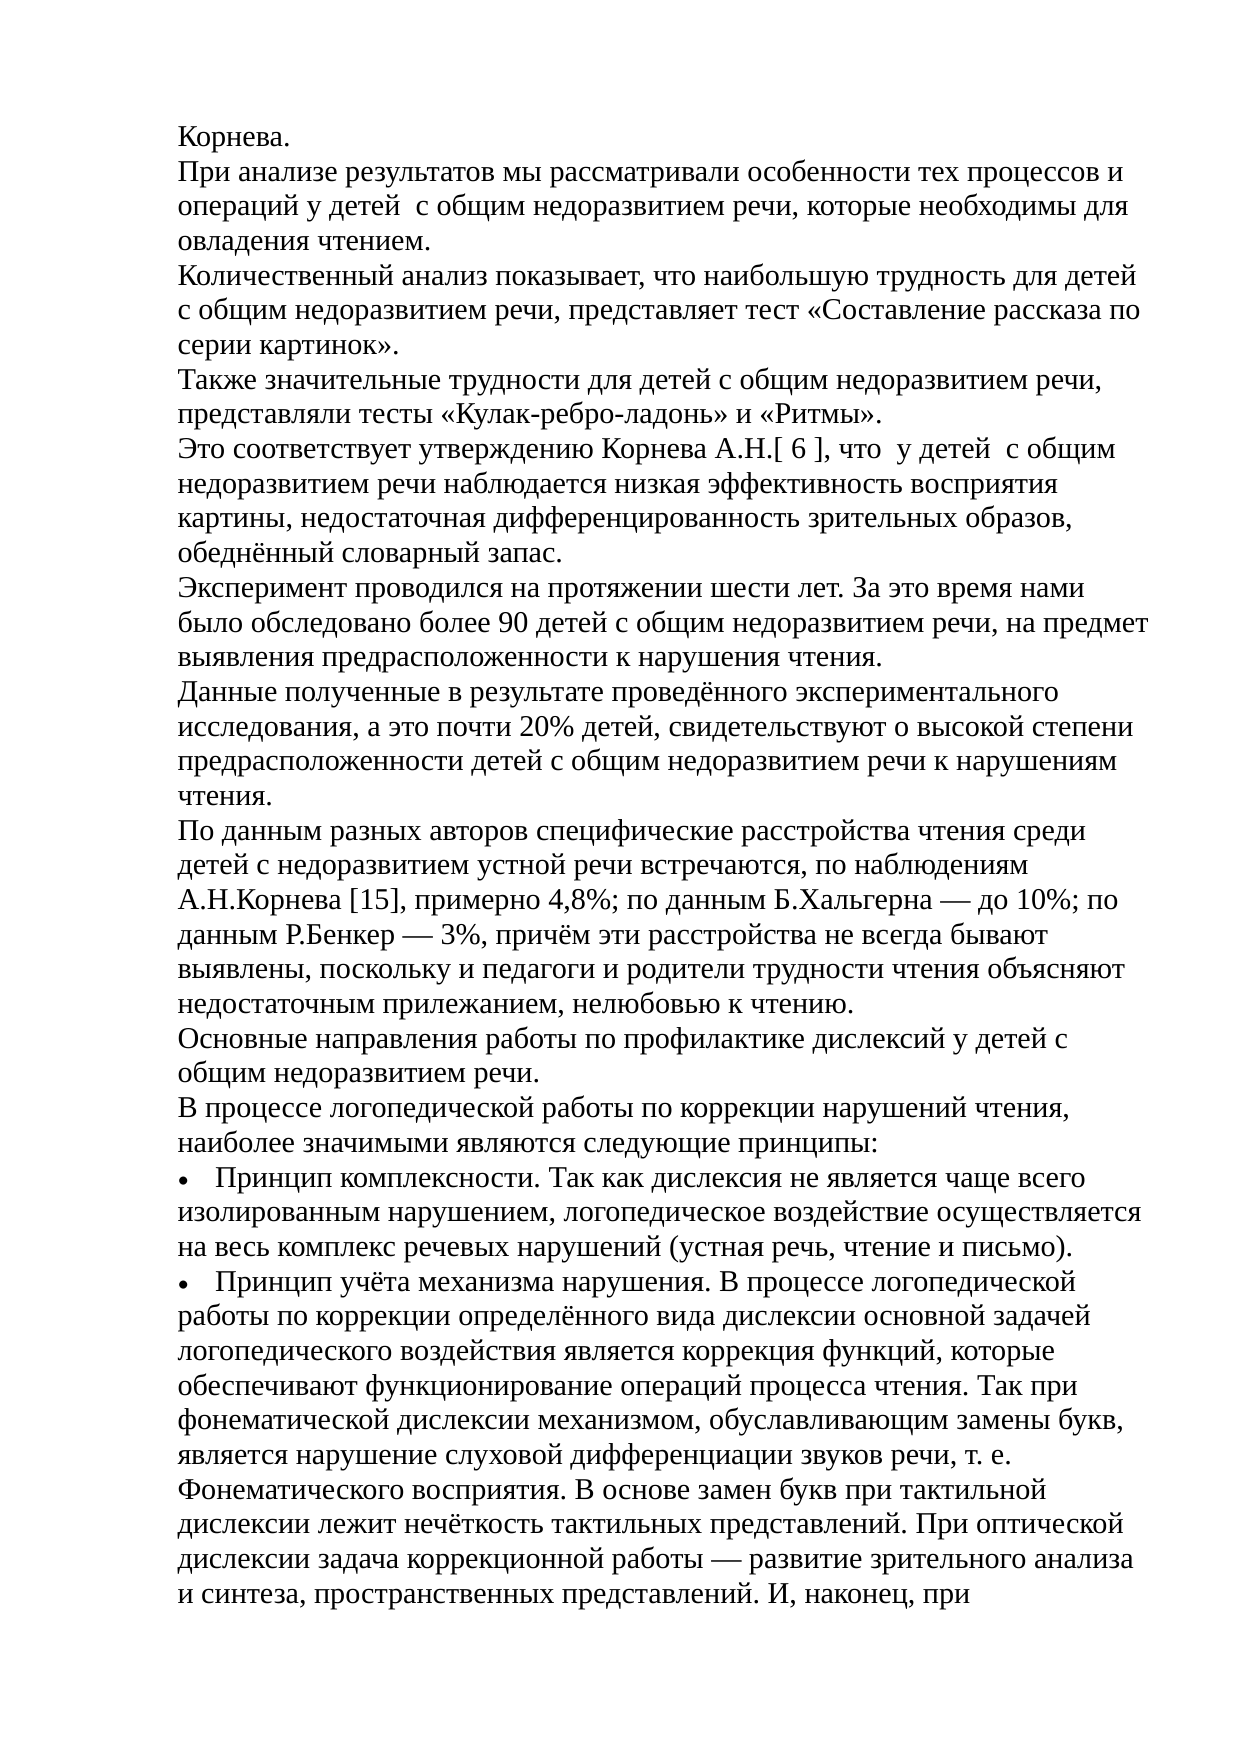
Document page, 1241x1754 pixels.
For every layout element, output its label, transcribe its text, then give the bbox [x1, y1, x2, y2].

text По данным разных авторов специфические расстройства чтения среди детей с недоразвитием устной речи встречаются, по наблюдениям А.Н.Корнева [15], примерно 4,8%; по данным Б.Хальгерна — до 10%; по данным Р.Бенкер — 3%, причём эти расстройства не всегда бывают выявлены, поскольку и педагоги и родители трудности чтения объясняют недостаточным прилежанием, нелюбовью к чтению. [177, 812, 1152, 1020]
text Эксперимент проводился на протяжении шести лет. За это время нами было обследовано более 90 детей с общим недоразвитием речи, на предмет выявления предрасположенности к нарушения чтения. [177, 569, 1152, 673]
text Корнева. [177, 118, 1152, 153]
list Принцип комплексности. Так как дислексия не является чаще всего изолированным нарушением, логопедическое воздействие осуществляется на весь комплекс речевых нарушений (устная речь, чтение и письмо). [140, 1159, 1152, 1263]
text Это соответствует утверждению Корнева А.Н.[ 6 ], что у детей с общим недоразвитием речи наблюдается низкая эффективность восприятия картины, недостаточная дифференцированность зрительных образов, обеднённый словарный запас. [177, 430, 1152, 569]
text Также значительные трудности для детей с общим недоразвитием речи, представляли тесты «Кулак-ребро-ладонь» и «Ритмы». [177, 361, 1152, 430]
list Принцип учёта механизма нарушения. В процессе логопедической работы по коррекции определённого вида дислексии основной задачей логопедического воздействия является коррекция функций, которые обеспечивают функционирование операций процесса чтения. Так при фонематической дислексии механизмом, обуславливающим замены букв, является нарушение слуховой дифференциации звуков речи, т. е. Фонематического восприятия. В основе замен букв при тактильной дислексии лежит нечёткость тактильных представлений. При оптической дислексии задача коррекционной работы — развитие зрительного анализа и синтеза, пространственных представлений. И, наконец, при [140, 1263, 1152, 1610]
text Данные полученные в результате проведённого экспериментального исследования, а это почти 20% детей, свидетельствуют о высокой степени предрасположенности детей с общим недоразвитием речи к нарушениям чтения. [177, 673, 1152, 812]
text Основные направления работы по профилактике дислексий у детей с общим недоразвитием речи. [177, 1020, 1152, 1089]
text При анализе результатов мы рассматривали особенности тех процессов и операций у детей с общим недоразвитием речи, которые необходимы для овладения чтением. [177, 153, 1152, 257]
text В процессе логопедической работы по коррекции нарушений чтения, наиболее значимыми являются следующие принципы: [177, 1089, 1152, 1159]
text Количественный анализ показывает, что наибольшую трудность для детей с общим недоразвитием речи, представляет тест «Составление рассказа по серии картинок». [177, 257, 1152, 361]
